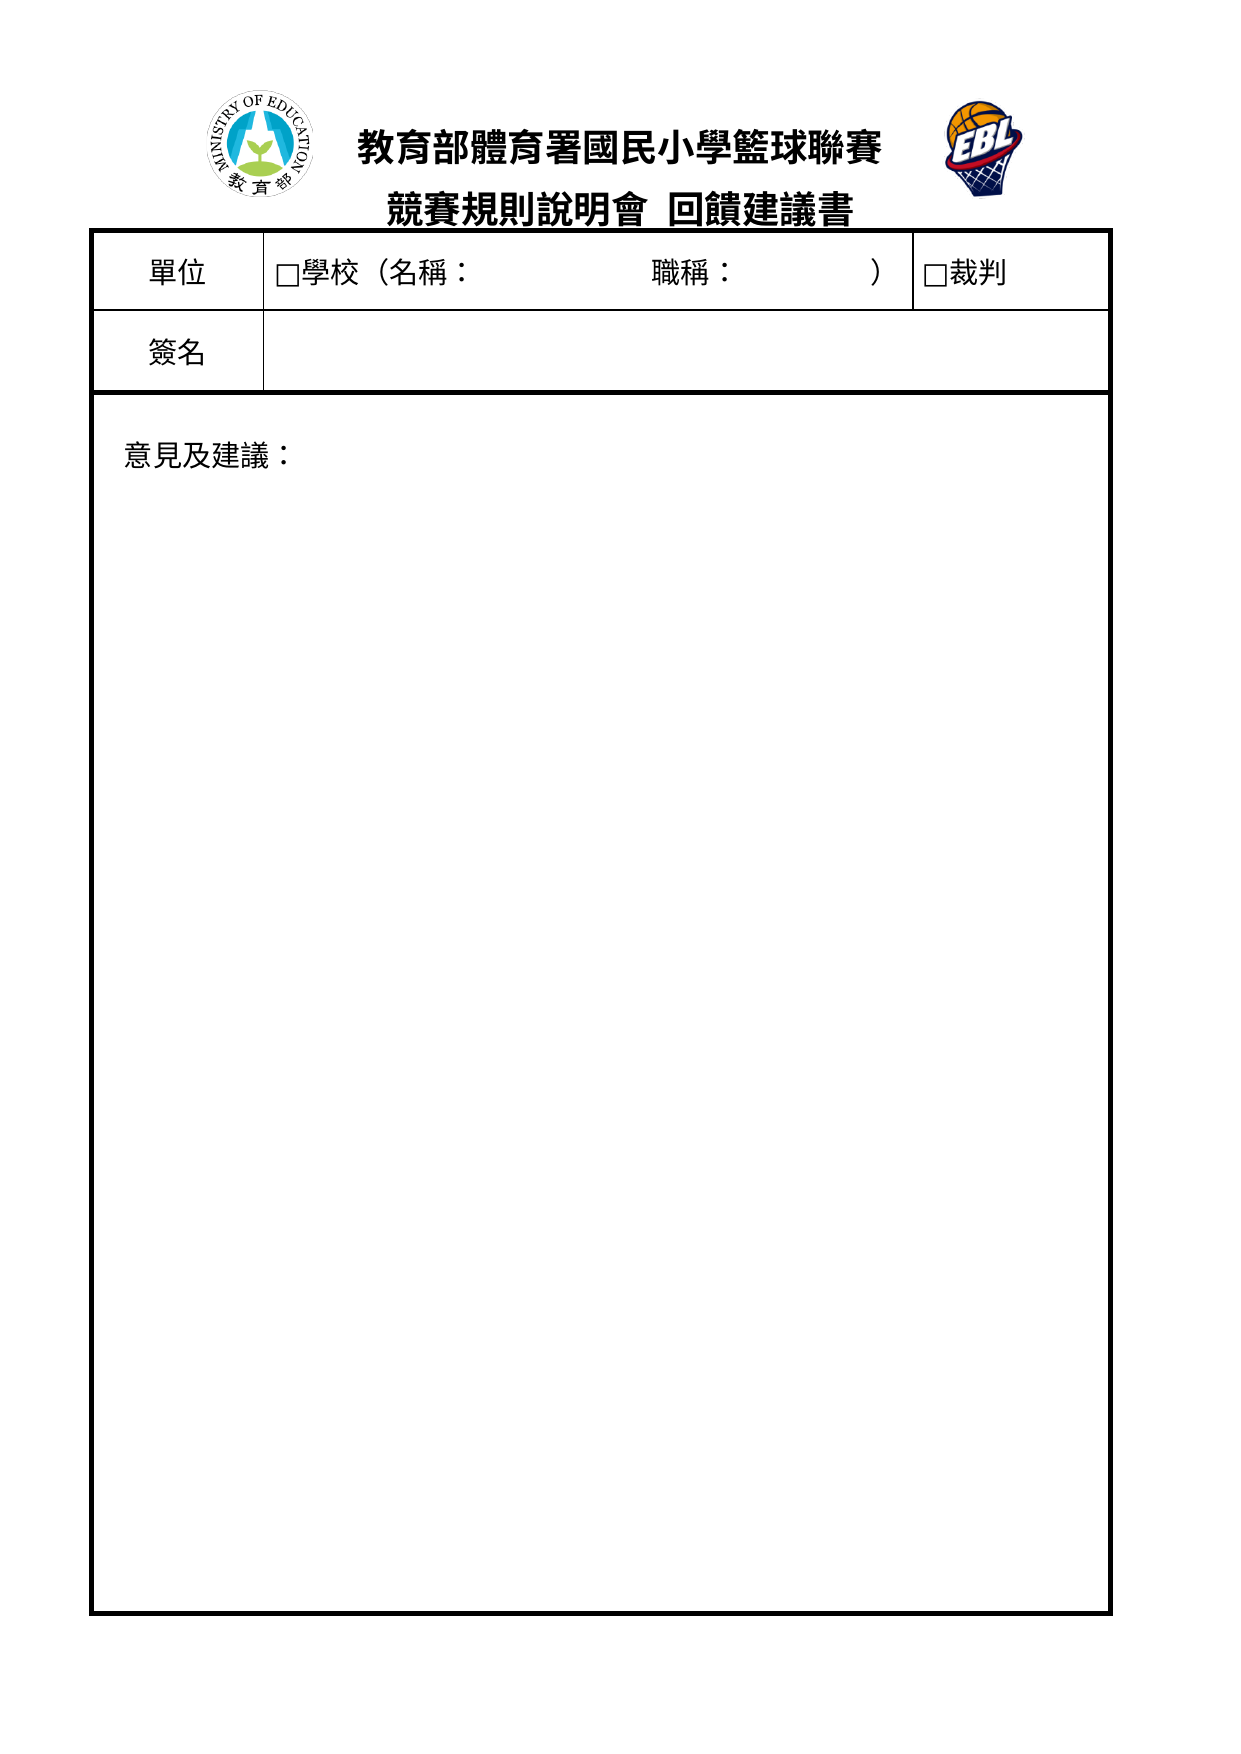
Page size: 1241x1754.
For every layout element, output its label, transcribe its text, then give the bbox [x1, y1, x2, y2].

text 教育部體育署國民小學籃球聯賽 [297, 103, 962, 166]
text 競賽規則說明會 回饋建議書 [89, 166, 1152, 228]
table_cell 意見及建議： [94, 395, 1108, 1611]
table_cell 簽名 [94, 311, 263, 390]
text [998, 103, 1152, 166]
table_header □裁判 [914, 233, 1108, 309]
table_header 單位 [94, 233, 263, 309]
text [89, 103, 224, 166]
table_cell [264, 311, 1108, 390]
table_header □學校（名稱： 職稱： ） [264, 233, 912, 309]
